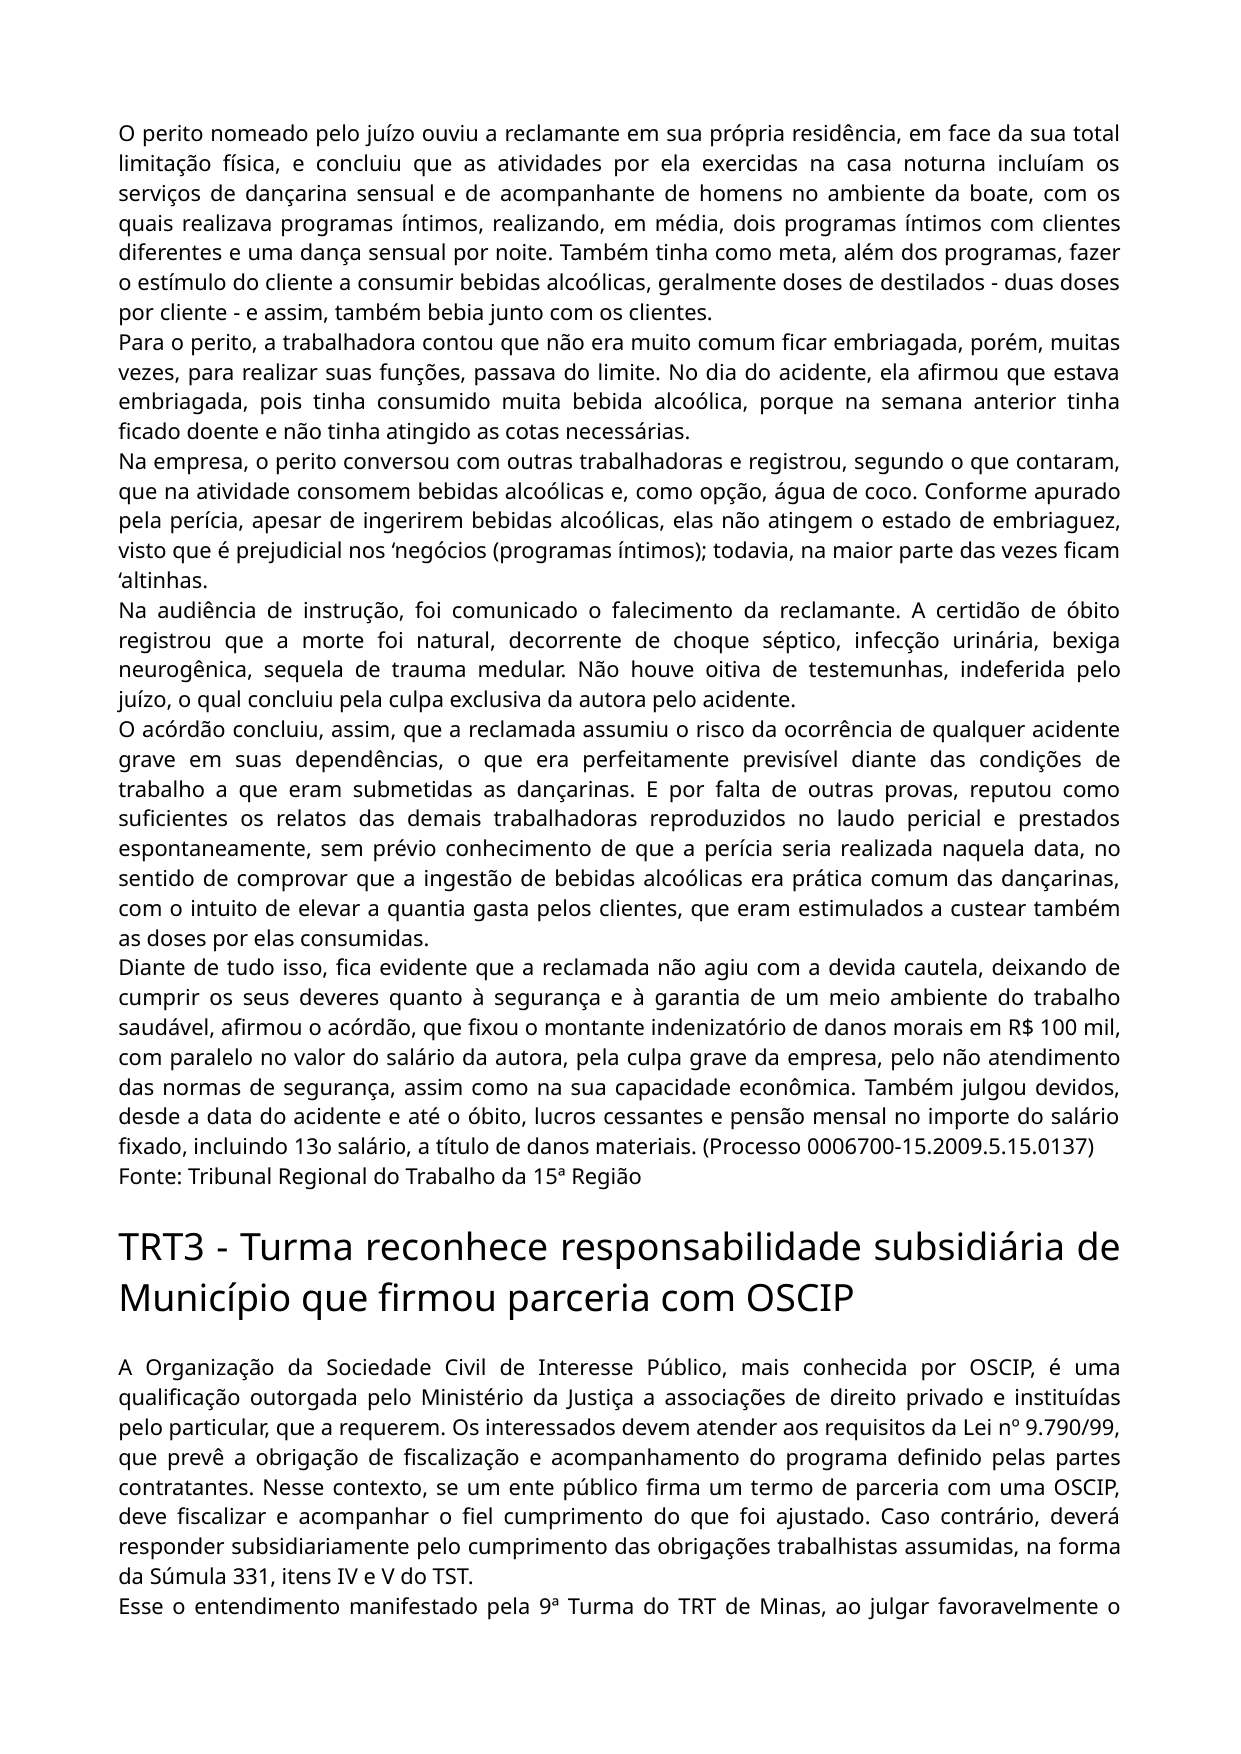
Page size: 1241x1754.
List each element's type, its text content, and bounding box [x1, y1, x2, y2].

text Na audiência de instrução, foi comunicado o falecimento da reclamante. A certidão de óbito registrou que a morte foi natural, decorrente de choque séptico, infecção urinária, bexiga neurogênica, sequela de trauma medular. Não houve oitiva de testemunhas, indeferida pelo juízo, o qual concluiu pela culpa exclusiva da autora pelo acidente. [118, 595, 1122, 714]
text A Organização da Sociedade Civil de Interesse Público, mais conhecida por OSCIP, é uma qualificação outorgada pelo Ministério da Justiça a associações de direito privado e instituídas pelo particular, que a requerem. Os interessados devem atender aos requisitos da Lei nº 9.790/99, que prevê a obrigação de fiscalização e acompanhamento do programa definido pelas partes contratantes. Nesse contexto, se um ente público firma um termo de parceria com uma OSCIP, deve fiscalizar e acompanhar o fiel cumprimento do que foi ajustado. Caso contrário, deverá responder subsidiariamente pelo cumprimento das obrigações trabalhistas assumidas, na forma da Súmula 331, itens IV e V do TST. [118, 1352, 1122, 1591]
text Esse o entendimento manifestado pela 9ª Turma do TRT de Minas, ao julgar favoravelmente o [118, 1591, 1122, 1620]
text Fonte: Tribunal Regional do Trabalho da 15ª Região [118, 1161, 1122, 1191]
text TRT3 - Turma reconhece responsabilidade subsidiária de Município que firmou parceria com OSCIP [118, 1220, 1122, 1322]
text Na empresa, o perito conversou com outras trabalhadoras e registrou, segundo o que contaram, que na atividade consomem bebidas alcoólicas e, como opção, água de coco. Conforme apurado pela perícia, apesar de ingerirem bebidas alcoólicas, elas não atingem o estado de embriaguez, visto que é prejudicial nos ‘negócios (programas íntimos); todavia, na maior parte das vezes ficam ‘altinhas. [118, 446, 1122, 595]
text O acórdão concluiu, assim, que a reclamada assumiu o risco da ocorrência de qualquer acidente grave em suas dependências, o que era perfeitamente previsível diante das condições de trabalho a que eram submetidas as dançarinas. E por falta de outras provas, reputou como suficientes os relatos das demais trabalhadoras reproduzidos no laudo pericial e prestados espontaneamente, sem prévio conhecimento de que a perícia seria realizada naquela data, no sentido de comprovar que a ingestão de bebidas alcoólicas era prática comum das dançarinas, com o intuito de elevar a quantia gasta pelos clientes, que eram estimulados a custear também as doses por elas consumidas. [118, 714, 1122, 952]
text O perito nomeado pelo juízo ouviu a reclamante em sua própria residência, em face da sua total limitação física, e concluiu que as atividades por ela exercidas na casa noturna incluíam os serviços de dançarina sensual e de acompanhante de homens no ambiente da boate, com os quais realizava programas íntimos, realizando, em média, dois programas íntimos com clientes diferentes e uma dança sensual por noite. Também tinha como meta, além dos programas, fazer o estímulo do cliente a consumir bebidas alcoólicas, geralmente doses de destilados - duas doses por cliente - e assim, também bebia junto com os clientes. [118, 118, 1122, 327]
text Para o perito, a trabalhadora contou que não era muito comum ficar embriagada, porém, muitas vezes, para realizar suas funções, passava do limite. No dia do acidente, ela afirmou que estava embriagada, pois tinha consumido muita bebida alcoólica, porque na semana anterior tinha ficado doente e não tinha atingido as cotas necessárias. [118, 327, 1122, 446]
text Diante de tudo isso, fica evidente que a reclamada não agiu com a devida cautela, deixando de cumprir os seus deveres quanto à segurança e à garantia de um meio ambiente do trabalho saudável, afirmou o acórdão, que fixou o montante indenizatório de danos morais em R$ 100 mil, com paralelo no valor do salário da autora, pela culpa grave da empresa, pelo não atendimento das normas de segurança, assim como na sua capacidade econômica. Também julgou devidos, desde a data do acidente e até o óbito, lucros cessantes e pensão mensal no importe do salário fixado, incluindo 13o salário, a título de danos materiais. (Processo 0006700-15.2009.5.15.0137) [118, 952, 1122, 1161]
